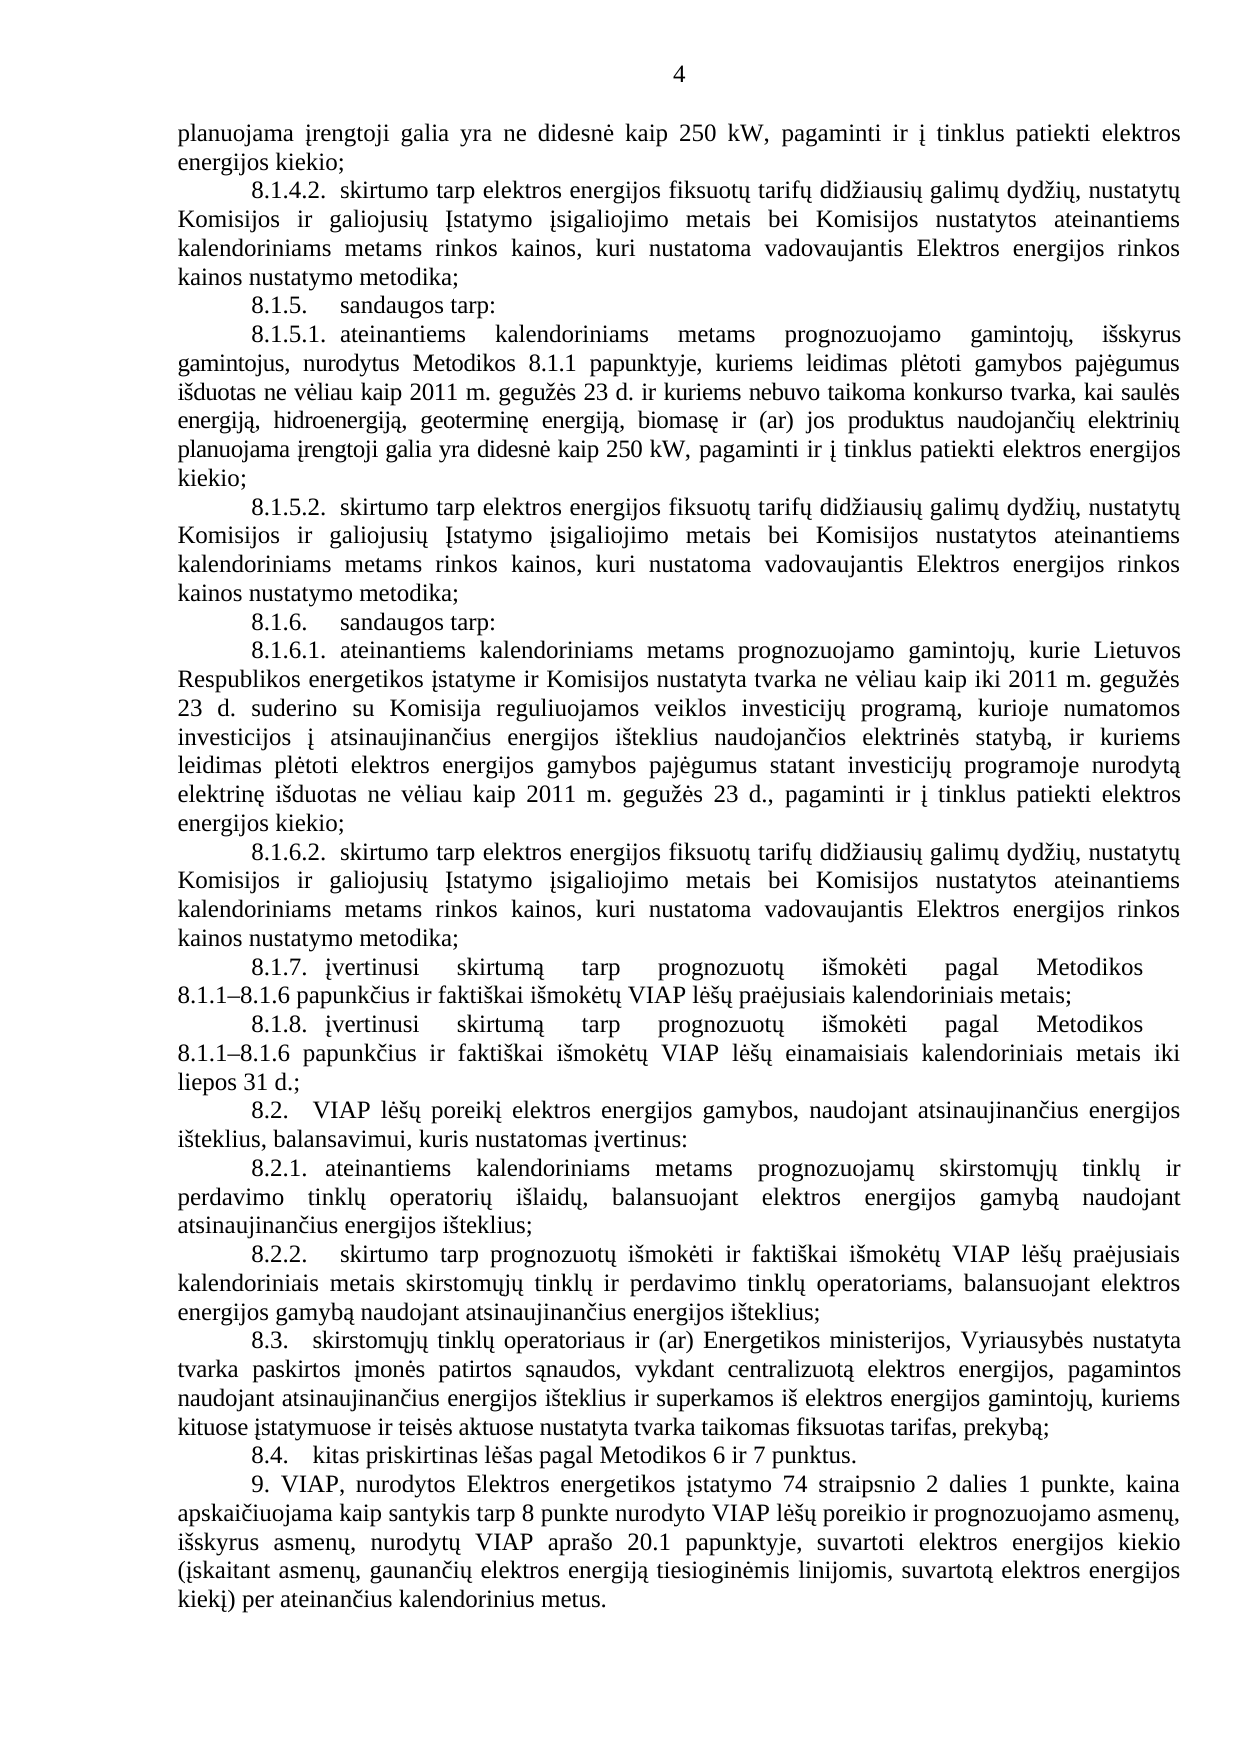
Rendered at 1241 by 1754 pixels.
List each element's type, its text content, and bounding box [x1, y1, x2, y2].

text 8.1.6.2. skirtumo tarp elektros energijos fiksuotų tarifų didžiausių galimų dydžių, nustatytų Komisijos ir galiojusių Įstatymo įsigaliojimo metais bei Komisijos nustatytos ateinantiems kalendoriniams metams rinkos kainos, kuri nustatoma vadovaujantis Elektros energijos rinkos kainos nustatymo metodika; [177, 837, 1181, 952]
text 8.3. skirstomųjų tinklų operatoriaus ir (ar) Energetikos ministerijos, Vyriausybės nustatyta tvarka paskirtos įmonės patirtos sąnaudos, vykdant centralizuotą elektros energijos, pagamintos naudojant atsinaujinančius energijos išteklius ir superkamos iš elektros energijos gamintojų, kuriems kituose įstatymuose ir teisės aktuose nustatyta tvarka taikomas fiksuotas tarifas, prekybą; [177, 1326, 1181, 1441]
text 8.2. VIAP lėšų poreikį elektros energijos gamybos, naudojant atsinaujinančius energijos išteklius, balansavimui, kuris nustatomas įvertinus: [177, 1096, 1181, 1153]
text 8.1.4.2. skirtumo tarp elektros energijos fiksuotų tarifų didžiausių galimų dydžių, nustatytų Komisijos ir galiojusių Įstatymo įsigaliojimo metais bei Komisijos nustatytos ateinantiems kalendoriniams metams rinkos kainos, kuri nustatoma vadovaujantis Elektros energijos rinkos kainos nustatymo metodika; [177, 176, 1181, 291]
text 8.1.6.1. ateinantiems kalendoriniams metams prognozuojamo gamintojų, kurie Lietuvos Respublikos energetikos įstatyme ir Komisijos nustatyta tvarka ne vėliau kaip iki 2011 m. gegužės 23 d. suderino su Komisija reguliuojamos veiklos investicijų programą, kurioje numatomos investicijos į atsinaujinančius energijos išteklius naudojančios elektrinės statybą, ir kuriems leidimas plėtoti elektros energijos gamybos pajėgumus statant investicijų programoje nurodytą elektrinę išduotas ne vėliau kaip 2011 m. gegužės 23 d., pagaminti ir į tinklus patiekti elektros energijos kiekio; [177, 636, 1181, 837]
text 8.1.5. sandaugos tarp: [177, 291, 1181, 319]
text 8.1.8. įvertinusi skirtumą tarp prognozuotų išmokėti pagal Metodikos 8.1.1–8.1.6 papunkčius ir faktiškai išmokėtų VIAP lėšų einamaisiais kalendoriniais metais iki liepos 31 d.; [177, 1009, 1181, 1096]
text 9. VIAP, nurodytos Elektros energetikos įstatymo 74 straipsnio 2 dalies 1 punkte, kaina apskaičiuojama kaip santykis tarp 8 punkte nurodyto VIAP lėšų poreikio ir prognozuojamo asmenų, išskyrus asmenų, nurodytų VIAP aprašo 20.1 papunktyje, suvartoti elektros energijos kiekio (įskaitant asmenų, gaunančių elektros energiją tiesioginėmis linijomis, suvartotą elektros energijos kiekį) per ateinančius kalendorinius metus. [177, 1469, 1181, 1613]
text planuojama įrengtoji galia yra ne didesnė kaip 250 kW, pagaminti ir į tinklus patiekti elektros energijos kiekio; [177, 118, 1181, 176]
text 8.1.5.2. skirtumo tarp elektros energijos fiksuotų tarifų didžiausių galimų dydžių, nustatytų Komisijos ir galiojusių Įstatymo įsigaliojimo metais bei Komisijos nustatytos ateinantiems kalendoriniams metams rinkos kainos, kuri nustatoma vadovaujantis Elektros energijos rinkos kainos nustatymo metodika; [177, 492, 1181, 607]
text 8.2.2. skirtumo tarp prognozuotų išmokėti ir faktiškai išmokėtų VIAP lėšų praėjusiais kalendoriniais metais skirstomųjų tinklų ir perdavimo tinklų operatoriams, balansuojant elektros energijos gamybą naudojant atsinaujinančius energijos išteklius; [177, 1239, 1181, 1326]
text 8.4. kitas priskirtinas lėšas pagal Metodikos 6 ir 7 punktus. [177, 1441, 1181, 1469]
text 8.1.5.1. ateinantiems kalendoriniams metams prognozuojamo gamintojų, išskyrus gamintojus, nurodytus Metodikos 8.1.1 papunktyje, kuriems leidimas plėtoti gamybos pajėgumus išduotas ne vėliau kaip 2011 m. gegužės 23 d. ir kuriems nebuvo taikoma konkurso tvarka, kai saulės energiją, hidroenergiją, geoterminę energiją, biomasę ir (ar) jos produktus naudojančių elektrinių planuojama įrengtoji galia yra didesnė kaip 250 kW, pagaminti ir į tinklus patiekti elektros energijos kiekio; [177, 319, 1181, 492]
text 8.1.7. įvertinusi skirtumą tarp prognozuotų išmokėti pagal Metodikos 8.1.1–8.1.6 papunkčius ir faktiškai išmokėtų VIAP lėšų praėjusiais kalendoriniais metais; [177, 952, 1181, 1009]
text 8.2.1. ateinantiems kalendoriniams metams prognozuojamų skirstomųjų tinklų ir perdavimo tinklų operatorių išlaidų, balansuojant elektros energijos gamybą naudojant atsinaujinančius energijos išteklius; [177, 1153, 1181, 1239]
text 8.1.6. sandaugos tarp: [177, 607, 1181, 636]
